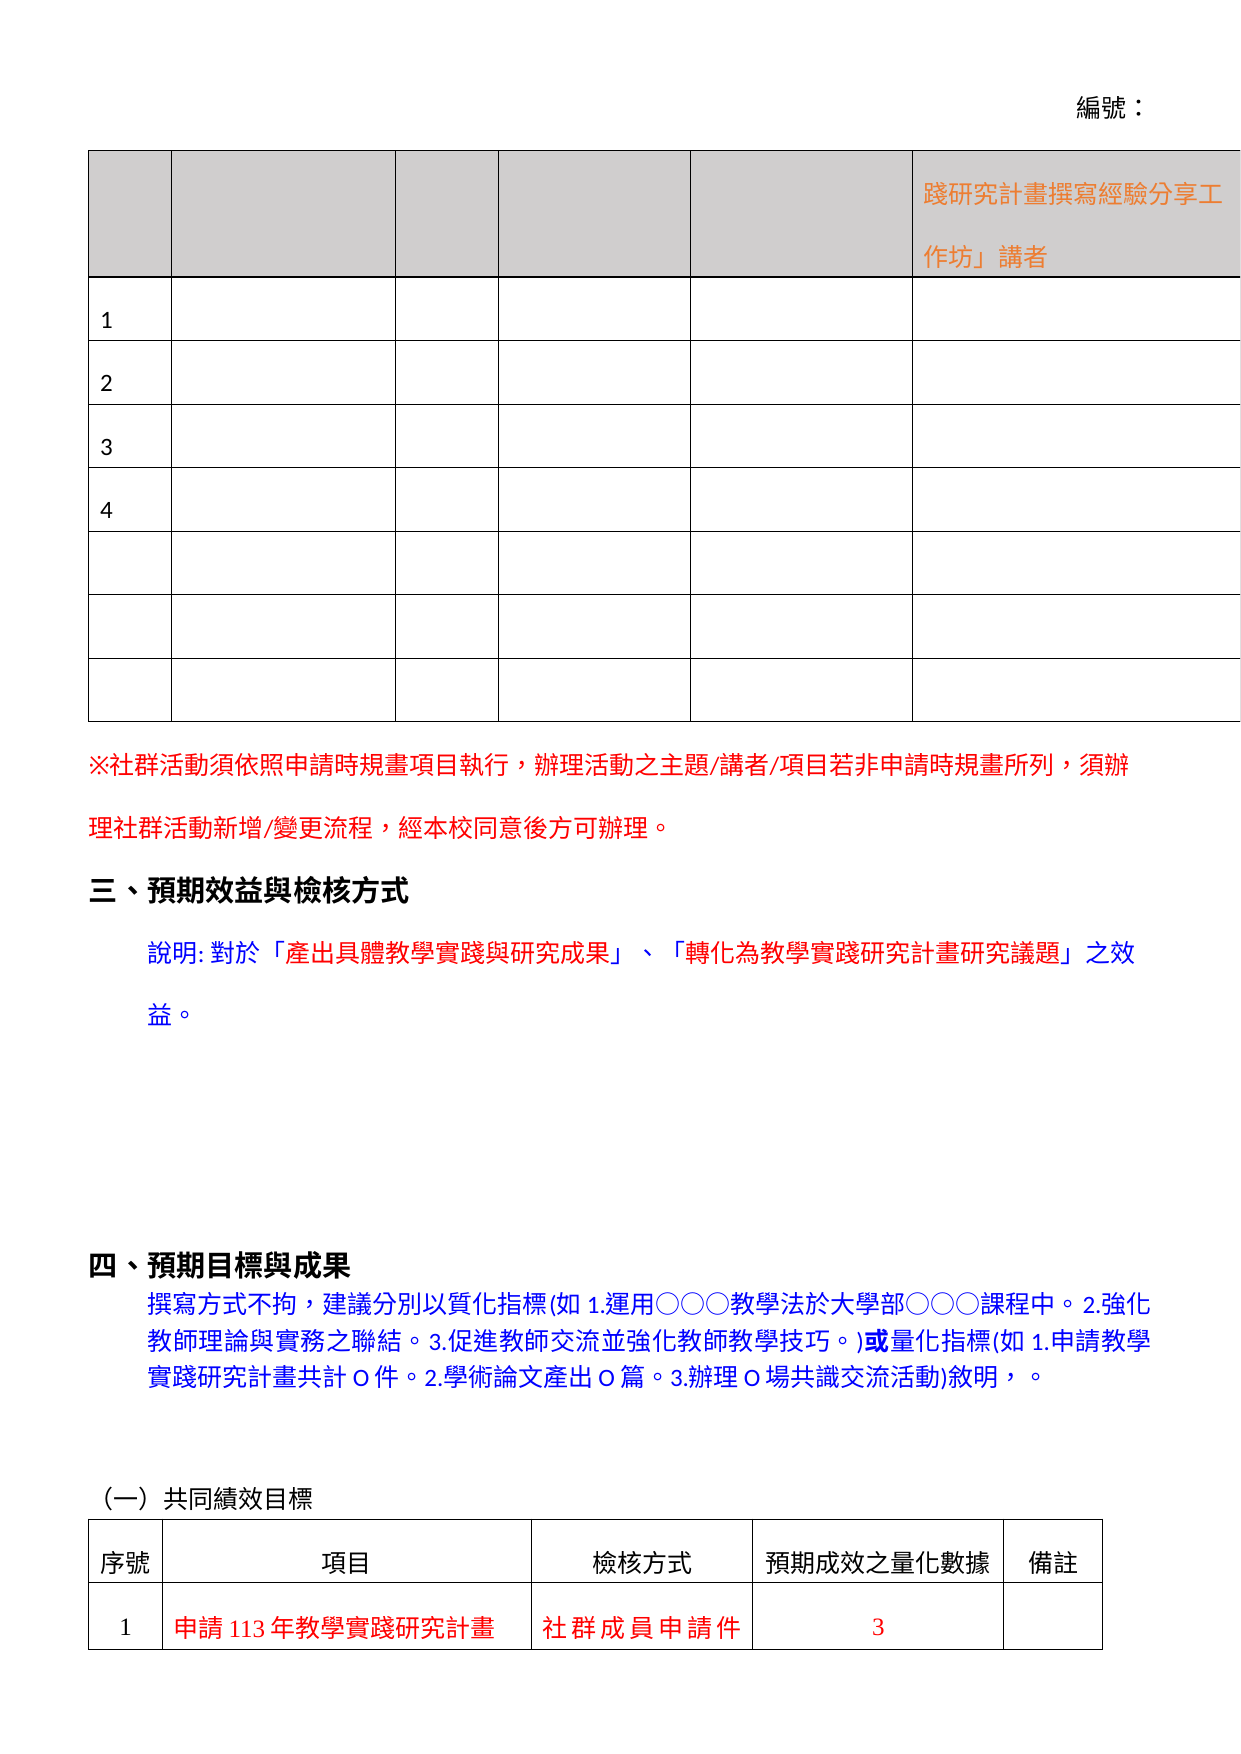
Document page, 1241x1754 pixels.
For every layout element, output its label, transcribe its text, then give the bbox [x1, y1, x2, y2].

table_cell 3 [89, 405, 171, 467]
text 說明: 對於「產出具體教學實踐與研究成果」、「轉化為教學實踐研究計畫研究議題」之效益。 [148, 910, 1152, 1035]
table_cell [691, 278, 912, 340]
table_cell [172, 468, 395, 531]
table_cell 踐研究計畫撰寫經驗分享工作坊」講者 [913, 151, 1240, 276]
table_cell [1004, 1583, 1102, 1649]
text （一）共同績效目標 [89, 1456, 1152, 1518]
table_cell 1 [89, 1583, 162, 1649]
table_cell [499, 468, 690, 531]
table_cell [396, 468, 498, 531]
table_cell [172, 151, 395, 276]
table_cell [913, 405, 1240, 467]
table_cell 3 [753, 1583, 1003, 1649]
table_cell [691, 341, 912, 403]
table_header 項目 [163, 1520, 531, 1582]
text 三、預期效益與檢核方式 [89, 847, 1152, 910]
table_cell [172, 595, 395, 658]
table_cell [691, 468, 912, 531]
table_cell 1 [89, 278, 171, 340]
table_cell [691, 595, 912, 658]
table_cell [89, 595, 171, 658]
table_cell 2 [89, 341, 171, 403]
table_cell [913, 659, 1240, 721]
text 撰寫方式不拘，建議分別以質化指標(如1.運用○○○教學法於大學部○○○課程中。2.強化教師理論與實務之聯結。3.促進教師交流並強化教師教學技巧。)或量化指標(如1.申請教學實踐研究計畫共計O件。2.學術論文產出O篇。3.辦理O場共識交流活動)敘明，。 [148, 1285, 1152, 1393]
table_header 備註 [1004, 1520, 1102, 1582]
table_cell [89, 151, 171, 276]
text 四、預期目標與成果 [89, 1222, 1152, 1285]
table_cell [691, 659, 912, 721]
table_cell [499, 659, 690, 721]
table_header 預期成效之量化數據 [753, 1520, 1003, 1582]
text ※社群活動須依照申請時規畫項目執行，辦理活動之主題/講者/項目若非申請時規畫所列，須辦理社群活動新增/變更流程，經本校同意後方可辦理。 [89, 722, 1152, 847]
table_cell [172, 278, 395, 340]
table_cell [691, 532, 912, 594]
table_cell [499, 278, 690, 340]
table_header 檢核方式 [532, 1520, 752, 1582]
table_cell [396, 151, 498, 276]
table_cell [691, 405, 912, 467]
table_cell 社群成員申請件 [532, 1583, 752, 1649]
table_cell [89, 659, 171, 721]
table_cell [396, 595, 498, 658]
table_cell [172, 405, 395, 467]
table_cell [913, 595, 1240, 658]
table_cell [913, 532, 1240, 594]
table_header 序號 [89, 1520, 162, 1582]
table_cell [499, 405, 690, 467]
table_cell [691, 151, 912, 276]
table_cell [499, 151, 690, 276]
table_cell [499, 532, 690, 594]
table_cell [172, 659, 395, 721]
table_cell 4 [89, 468, 171, 531]
table_cell [913, 468, 1240, 531]
table_cell [396, 659, 498, 721]
table_cell [172, 532, 395, 594]
table_cell 申請113年教學實踐研究計畫 [163, 1583, 531, 1649]
table_cell [396, 532, 498, 594]
table_cell [913, 278, 1240, 340]
table_cell [396, 341, 498, 403]
table_cell [499, 341, 690, 403]
table_cell [913, 341, 1240, 403]
table_cell [396, 405, 498, 467]
table_cell [89, 532, 171, 594]
table_cell [499, 595, 690, 658]
table_cell [396, 278, 498, 340]
table_cell [172, 341, 395, 403]
